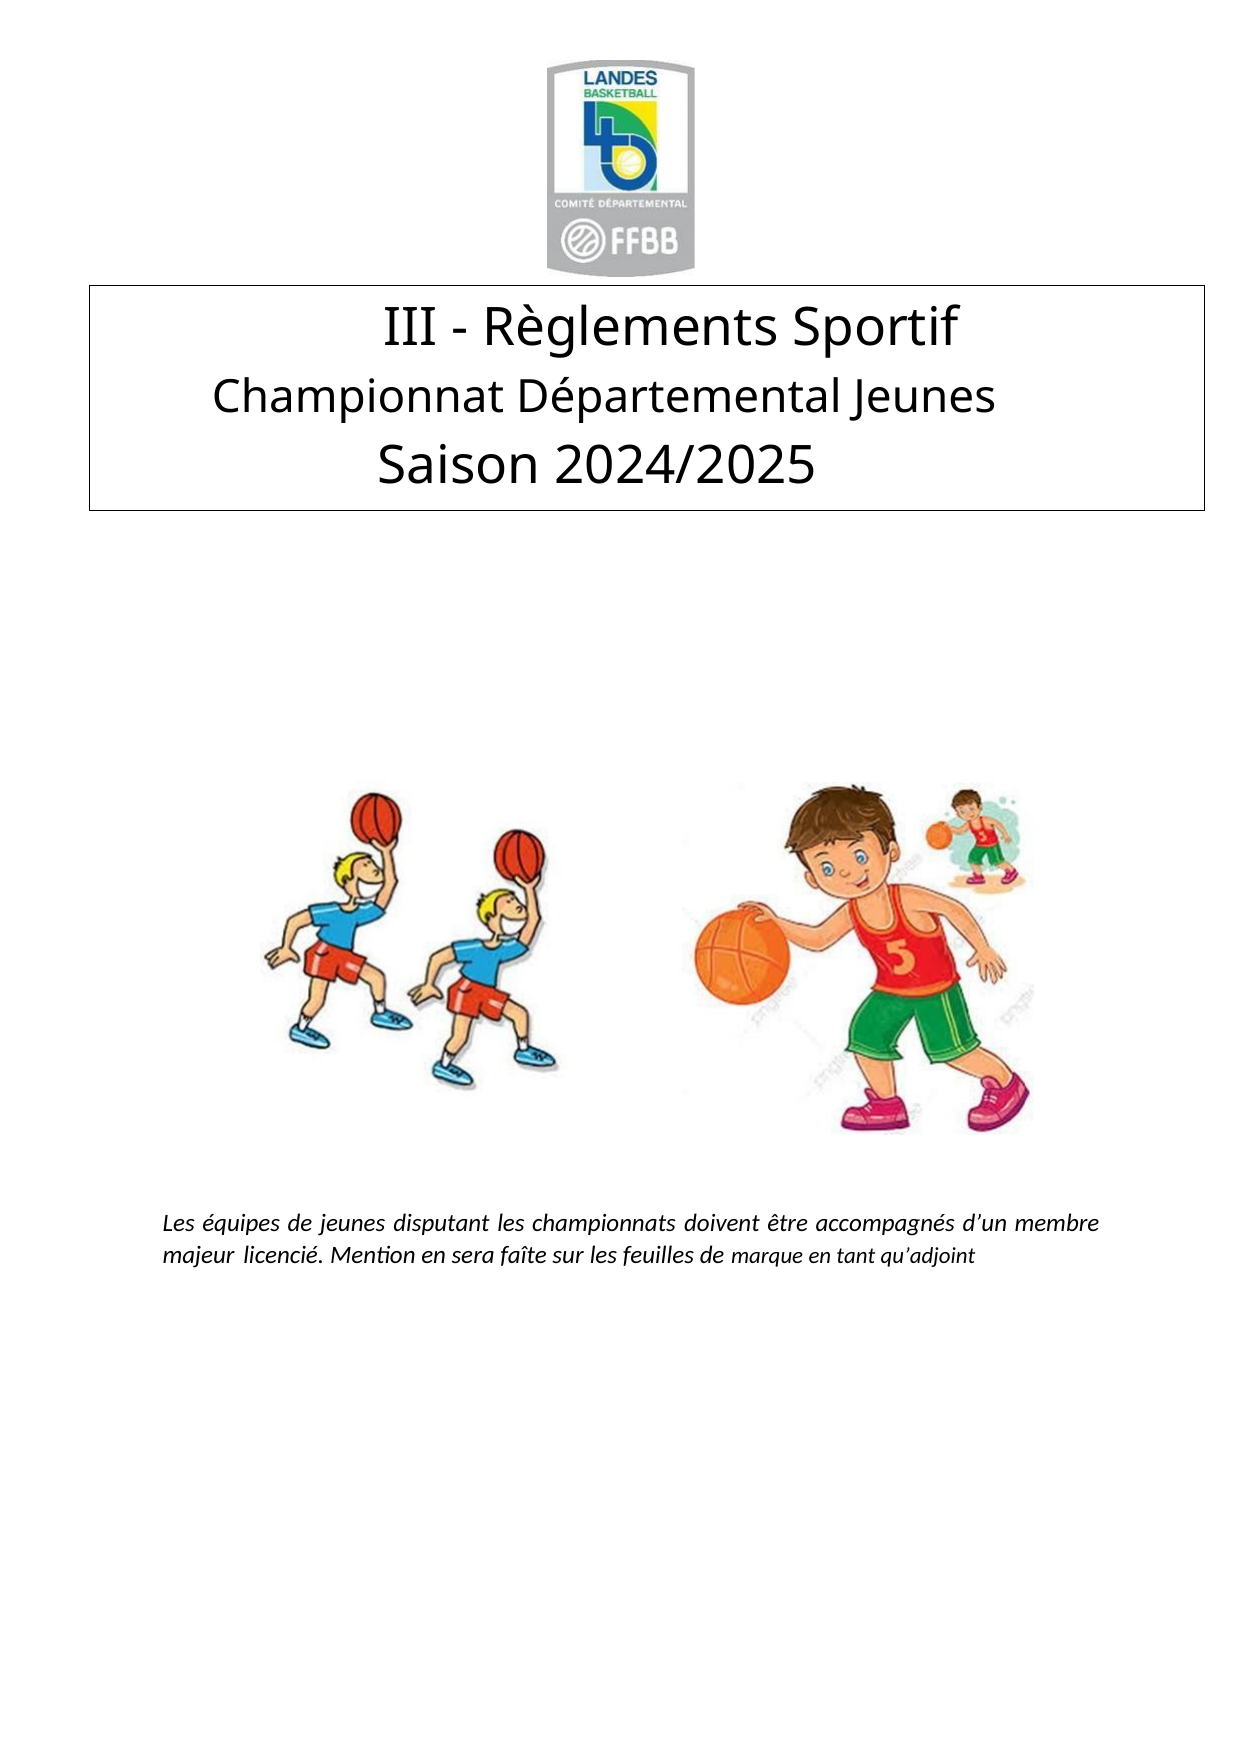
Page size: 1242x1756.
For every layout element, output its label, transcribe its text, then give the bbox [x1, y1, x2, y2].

text Les équipes de jeunes disputant les championnats doivent être accompagnés d’un membre majeur licencié. Mention en sera faîte sur les feuilles de marque en tant qu’adjoint [162, 1207, 1153, 1269]
text Championnat Départemental Jeunes [212, 364, 1131, 426]
text III - Règlements Sportif [212, 288, 1131, 361]
text Saison 2024/2025 [377, 427, 898, 499]
